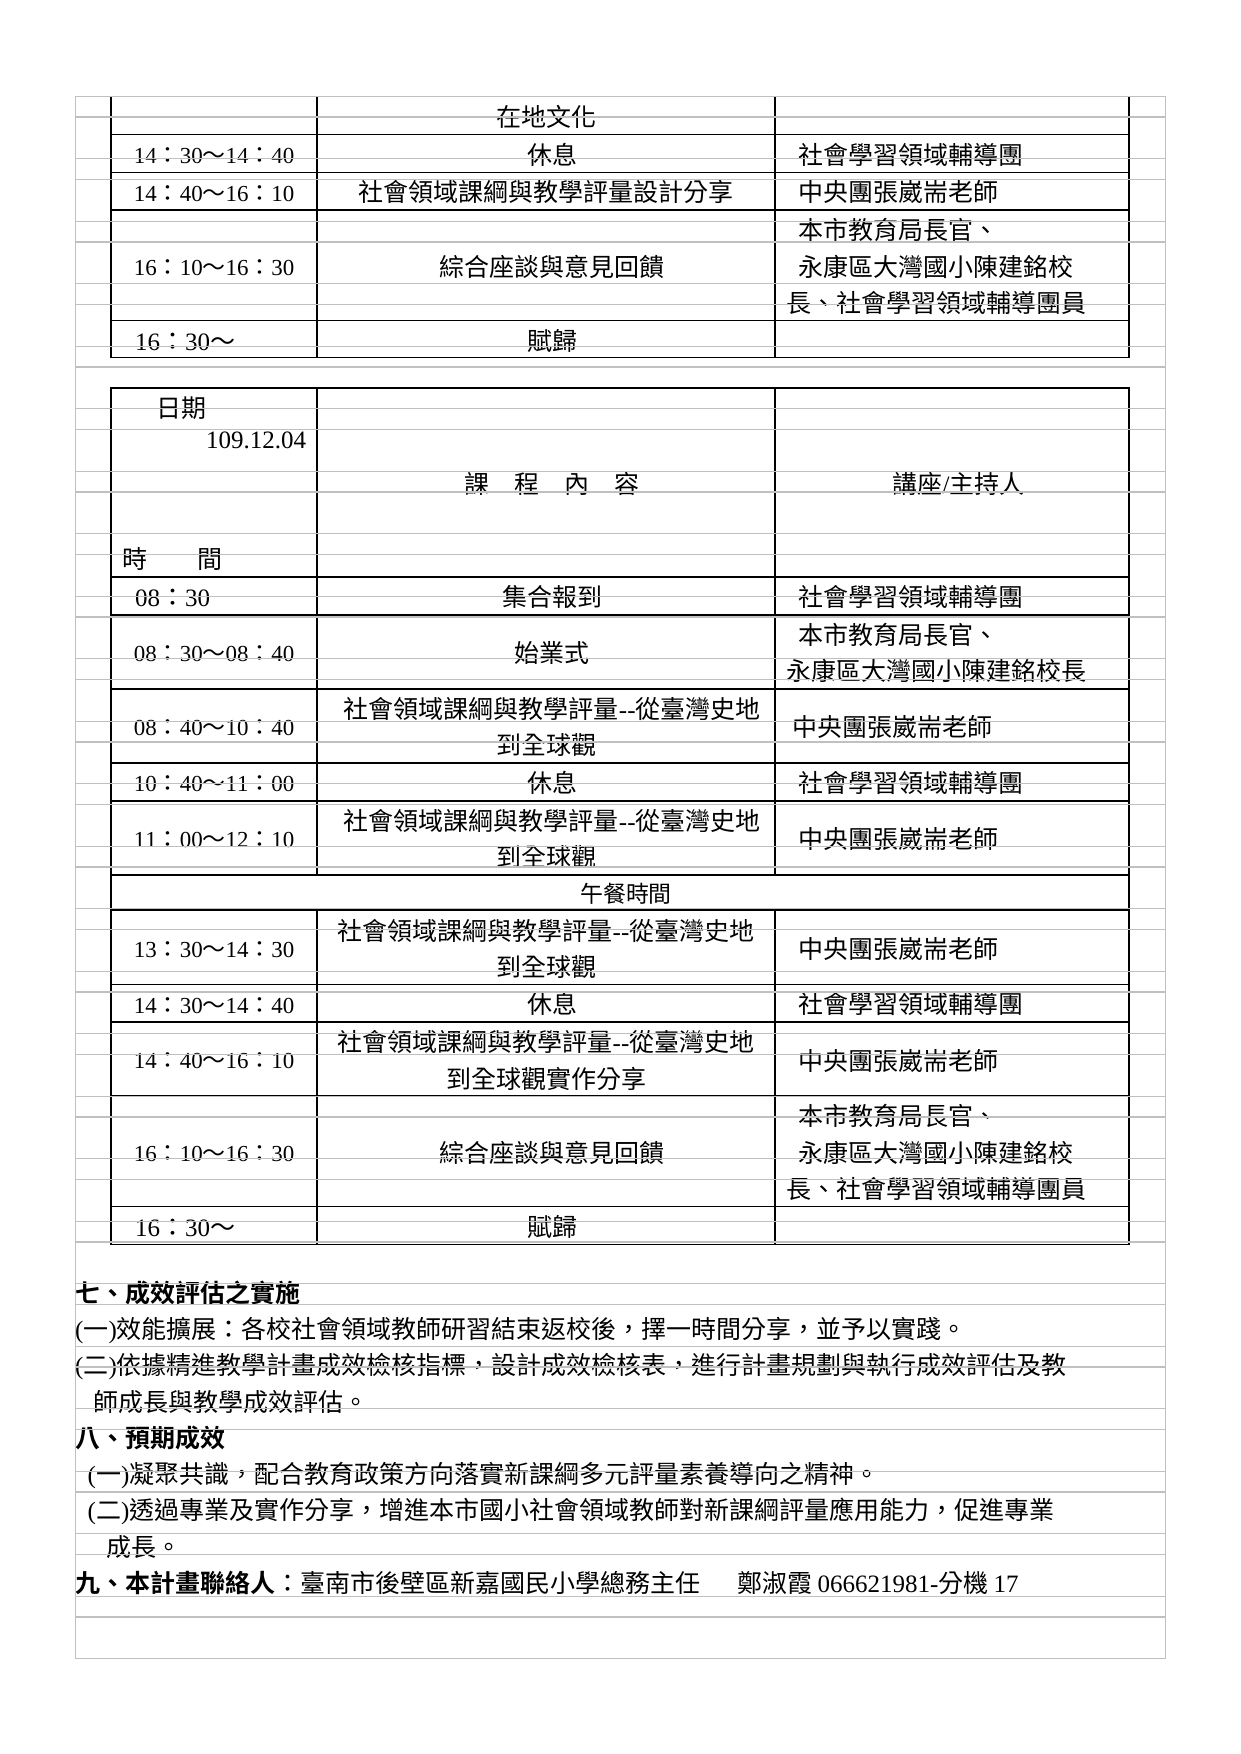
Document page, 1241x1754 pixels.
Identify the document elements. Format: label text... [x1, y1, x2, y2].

table_cell [318, 211, 774, 221]
table_cell 賦歸 [318, 1222, 774, 1241]
table_cell 11：00～12：10 [112, 868, 316, 874]
table_cell 綜合座談與意見回饋 [318, 1118, 774, 1158]
table_cell 本市教育局長官、 永康區大灣國小陳建銘校長 [874, 659, 948, 679]
table_cell 11：00～12：10 [112, 805, 316, 846]
table_cell 中央團張崴耑老師 [776, 1055, 1128, 1095]
table_cell 本市教育局長官、 永康區大灣國小陳建銘校長、社會學習領域輔導團員 [776, 211, 1128, 221]
table_cell 中央團張崴耑老師 [852, 830, 863, 846]
table_header 課 程 內 容 [318, 472, 774, 491]
table_header 講座/主持人 [776, 493, 1128, 533]
table_cell 14：40～16：10 [112, 180, 316, 209]
table_header 日期 109.12.04 時 間 [112, 430, 316, 471]
table_cell [112, 911, 316, 929]
text (一)凝聚共識，配合教育政策方向落實新課綱多元評量素養導向之精神。 [76, 1472, 1165, 1491]
text 師成長與教學成效評估。 [76, 1382, 1165, 1408]
table_header 日期 109.12.04 時 間 [112, 493, 316, 533]
table_cell 中央團張崴耑老師 [776, 868, 1128, 874]
table_cell 中央團張崴耑老師 [776, 847, 1128, 866]
table_cell 本市教育局長官、 永康區大灣國小陳建銘校長 [978, 659, 1001, 679]
table_cell 13：30～14：30 [112, 118, 316, 133]
table_cell 社會領域課綱與教學評量--從臺灣史地到全球觀 [318, 805, 774, 846]
table_header 講座/主持人 [776, 472, 908, 491]
text (一)凝聚共識，配合教育政策方向落實新課綱多元評量素養導向之精神。 [76, 1454, 1165, 1471]
text (二)依據精進教學計畫成效檢核指標，設計成效檢核表，進行計畫規劃與執行成效評估及教 [76, 1347, 1165, 1366]
table_cell 08：30～08：40 [112, 659, 316, 679]
text 七、成效評估之實施 [194, 1284, 204, 1304]
table_header 課 程 內 容 [318, 389, 774, 408]
table_cell [776, 690, 1128, 721]
table_cell [776, 1023, 1128, 1033]
table_cell [776, 1222, 1128, 1241]
table_cell 中央團張崴耑老師 [776, 805, 1128, 846]
table_cell 本市教育局長官、 永康區大灣國小陳建銘校長 [776, 659, 823, 679]
table_header 講座/主持人 [922, 472, 962, 491]
table_cell 社會學習領域輔導團 [776, 597, 1128, 614]
table_cell 本市教育局長官、 永康區大灣國小陳建銘校長 [1043, 659, 1128, 679]
table_cell 綜合座談與意見回饋 [318, 1180, 774, 1206]
table_cell 本市教育局長官、 永康區大灣國小陳建銘校長 [776, 618, 1128, 658]
table_cell 16：10～16：30 [112, 1180, 316, 1206]
table_cell 賦歸 [318, 321, 774, 346]
table_cell 社會學習領域輔導團 [776, 159, 1128, 171]
table_cell [112, 985, 316, 991]
table_cell 08：40～10：40 [112, 722, 316, 741]
table_cell 本市教育局長官、 永康區大灣國小陳建銘校長、社會學習領域輔導團員 [931, 222, 1128, 241]
table_cell [112, 305, 316, 319]
text 七、成效評估之實施 [76, 1284, 128, 1304]
table_header 課 程 內 容 [569, 479, 585, 491]
text 七、成效評估之實施 [141, 1284, 156, 1304]
table_cell 16：30～ [112, 347, 316, 357]
table_header 講座/主持人 [776, 389, 1128, 408]
table_cell 14：30～14：40 [112, 159, 316, 171]
table_header 日期 109.12.04 時 間 [112, 555, 316, 576]
table_cell 休息 [318, 993, 774, 1021]
table_header 日期 109.12.04 時 間 [112, 472, 316, 491]
table_cell [112, 743, 316, 762]
table_cell 社會學習領域輔導團 [776, 578, 1128, 596]
table_cell 本市教育局長官、 永康區大灣國小陳建銘校長、社會學習領域輔導團員 [776, 1118, 1128, 1158]
table_cell 中央團張崴耑老師 [776, 97, 1128, 116]
table_cell 綜合座談與意見回饋 [318, 1159, 774, 1179]
table_cell [318, 305, 774, 319]
table_cell [112, 222, 316, 241]
table_cell 中央團張崴耑老師 [776, 180, 1128, 209]
text 七、成效評估之實施 [290, 1284, 1165, 1304]
table_header 講座/主持人 [991, 472, 1010, 491]
table_cell 08：30～08：40 [112, 618, 316, 658]
table_cell 本市教育局長官、 永康區大灣國小陳建銘校長 [825, 659, 873, 679]
table_header 講座/主持人 [1012, 472, 1128, 491]
table_cell 本市教育局長官、 永康區大灣國小陳建銘校長、社會學習領域輔導團員 [776, 1097, 1128, 1116]
text 成長。 [76, 1534, 1165, 1554]
table_cell [776, 743, 1128, 762]
table_cell 社會領域課綱與教學評量--從臺灣史地到全球觀 [318, 690, 774, 721]
table_cell [776, 1034, 1128, 1054]
table_cell 社會領域課綱與教學評量設計分享 [318, 180, 774, 209]
text (二)透過專業及實作分享，增進本市國小社會領域教師對新課綱評量應用能力，促進專業 [76, 1493, 1165, 1527]
table_header 課 程 內 容 [318, 534, 774, 554]
text 七、成效評估之實施 [168, 1284, 191, 1304]
table_cell [112, 173, 316, 179]
table_cell 16：10～16：30 [112, 1159, 316, 1179]
table_cell 綜合座談與意見回饋 [318, 243, 774, 283]
table_cell 休息 [318, 135, 774, 158]
table_cell [318, 284, 774, 304]
table_cell [112, 690, 316, 721]
table_cell 中央團張崴耑老師 [776, 118, 1128, 133]
table_cell [776, 173, 1128, 179]
table_cell 16：30～ [112, 1222, 316, 1241]
table_cell 社會領域課綱與教學評量--從臺灣史地到全球觀 [318, 930, 774, 971]
table_cell 社會領域課綱與教學評量--從臺灣史地到全球觀 [318, 847, 517, 866]
table_cell 社會領域課綱與教學評量--從臺灣史地到全球觀 [592, 847, 774, 866]
table_cell 綜合座談與意見回饋 [618, 1144, 635, 1158]
table_header 講座/主持人 [776, 430, 1128, 471]
table_header 講座/主持人 [776, 409, 1128, 429]
table_header 講座/主持人 [776, 534, 1128, 554]
table_cell 中央團張崴耑老師 [776, 930, 1128, 971]
table_cell 本市教育局長官、 永康區大灣國小陳建銘校長 [950, 659, 976, 679]
table_cell 休息 [318, 784, 774, 800]
table_cell 休息 [318, 159, 774, 171]
table_cell 社會領域課綱與教學評量--從臺灣史地到全球觀 [534, 847, 562, 866]
table_cell 中央團張崴耑老師 [776, 722, 1128, 741]
text 九、本計畫聯絡人：臺南市後壁區新嘉國民小學總務主任 鄭淑霞066621981-分機17 [76, 1563, 1165, 1596]
text 師成長與教學成效評估。 [76, 1409, 1165, 1418]
table_header 講座/主持人 [960, 472, 978, 491]
table_header 課 程 內 容 [318, 493, 774, 533]
table_header 課 程 內 容 [318, 555, 774, 576]
table_cell 集合報到 [318, 578, 774, 596]
table_cell 14：40～16：10 [112, 1055, 316, 1095]
table_cell 本市教育局長官、 永康區大灣國小陳建銘校長、社會學習領域輔導團員 [776, 284, 1128, 304]
table_cell 社會學習領域輔導團 [776, 135, 1128, 158]
table_cell [318, 1023, 774, 1033]
table_cell 11：00～12：10 [112, 847, 316, 866]
table_cell 到全球觀實作分享 [318, 1055, 774, 1095]
table_cell 社會學習領域輔導團 [776, 764, 1128, 783]
table_cell [112, 284, 316, 304]
text 七、成效評估之實施 [235, 1284, 280, 1304]
table_cell [318, 985, 774, 991]
text [76, 1555, 1165, 1563]
table_cell 始業式 [318, 680, 774, 688]
table_cell 本市教育局長官、 永康區大灣國小陳建銘校長、社會學習領域輔導團員 [776, 305, 1128, 319]
table_cell 社會領域課綱與教學評量從個人團體到在地文化 [318, 97, 774, 116]
table_cell 社會領域課綱與教學評量從個人團體到在地文化 [318, 118, 774, 133]
table_cell 社會領域課綱與教學評量--從臺灣史地到全球觀 [318, 972, 774, 983]
table_cell [112, 1023, 316, 1033]
text 七、成效評估之實施 [76, 1305, 1165, 1309]
table_cell 休息 [318, 764, 774, 783]
table_cell 10：40～11：00 [112, 784, 316, 800]
table_cell 集合報到 [318, 597, 774, 614]
text 七、成效評估之實施 [129, 1287, 140, 1304]
table_cell [112, 211, 316, 221]
table_cell 16：30～ [112, 321, 316, 346]
text 七、成效評估之實施 [76, 1273, 1165, 1283]
table_header 日期 109.12.04 時 間 [112, 534, 316, 554]
table_cell [776, 911, 1128, 929]
text 八、預期成效 [76, 1430, 1165, 1454]
table_header 課 程 內 容 [318, 430, 774, 471]
table_cell 社會領域課綱與教學評量--從臺灣史地到全球觀 [318, 868, 774, 874]
table_cell [318, 222, 774, 241]
table_cell 綜合座談與意見回饋 [318, 1097, 774, 1116]
table_cell 14：30～14：40 [112, 135, 316, 158]
table_header 日期 109.12.04 時 間 [112, 409, 316, 429]
table_cell [776, 985, 1128, 991]
text [76, 1527, 1165, 1533]
table_cell 08：30 [112, 578, 316, 596]
text (一)效能擴展：各校社會領域教師研習結束返校後，擇一時間分享，並予以實踐。 [76, 1309, 1165, 1346]
table_cell 08：30 [112, 597, 316, 614]
table_header 日期 109.12.04 時 間 [112, 389, 316, 408]
table_cell 本市教育局長官、 永康區大灣國小陳建銘校長、社會學習領域輔導團員 [776, 243, 1128, 283]
text [76, 1418, 1165, 1429]
table_cell [776, 347, 1128, 357]
table_cell 13：30～14：30 [112, 930, 316, 971]
table_cell 社會領域課綱與教學評量--從臺灣史地到全球觀 [318, 722, 774, 741]
table_cell 賦歸 [318, 347, 774, 357]
table_cell [776, 972, 1128, 983]
table_cell 13：30～14：30 [112, 97, 316, 116]
table_cell 始業式 [318, 618, 774, 658]
table_header 課 程 內 容 [318, 409, 774, 429]
table_cell [318, 173, 774, 179]
table_cell [112, 972, 316, 983]
table_cell 16：10～16：30 [112, 243, 316, 283]
table_cell 本市教育局長官、 永康區大灣國小陳建銘校長、社會學習領域輔導團員 [776, 1159, 1128, 1179]
table_cell 始業式 [318, 659, 774, 679]
table_cell 14：30～14：40 [112, 993, 316, 1021]
table_cell 10：40～11：00 [112, 764, 316, 783]
table_cell 社會領域課綱與教學評量--從臺灣史地到全球觀 [318, 911, 774, 929]
table_header 講座/主持人 [776, 555, 1128, 576]
table_cell 08：30～08：40 [112, 680, 316, 688]
table_cell 社會領域課綱與教學評量--從臺灣史地到全球觀 [563, 847, 587, 866]
table_cell 16：30～ [112, 1207, 316, 1221]
table_cell 本市教育局長官、 永康區大灣國小陳建銘校長 [776, 680, 1128, 688]
table_cell 賦歸 [318, 1207, 774, 1221]
table_cell 午餐時間 [112, 876, 1128, 908]
table_cell [776, 1207, 1128, 1221]
table_cell 社會領域課綱與教學評量--從臺灣史地到全球觀 [318, 743, 774, 762]
table_cell 本市教育局長官、 永康區大灣國小陳建銘校長、社會學習領域輔導團員 [776, 1180, 1128, 1206]
table_cell [112, 1034, 316, 1054]
table_cell 社會領域課綱與教學評量--從臺灣史地 [318, 1034, 774, 1054]
text 七、成效評估之實施 [218, 1284, 242, 1304]
table_cell 社會學習領域輔導團 [776, 993, 1128, 1021]
table_cell 16：10～16：30 [112, 1118, 316, 1158]
table_cell 社會學習領域輔導團 [776, 784, 1128, 800]
table_header 講座/主持人 [910, 472, 930, 491]
table_cell 16：10～16：30 [112, 1097, 316, 1116]
table_cell [776, 321, 1128, 346]
text (二)依據精進教學計畫成效檢核指標，設計成效檢核表，進行計畫規劃與執行成效評估及教 [76, 1368, 1165, 1382]
table_header 講座/主持人 [980, 472, 993, 491]
